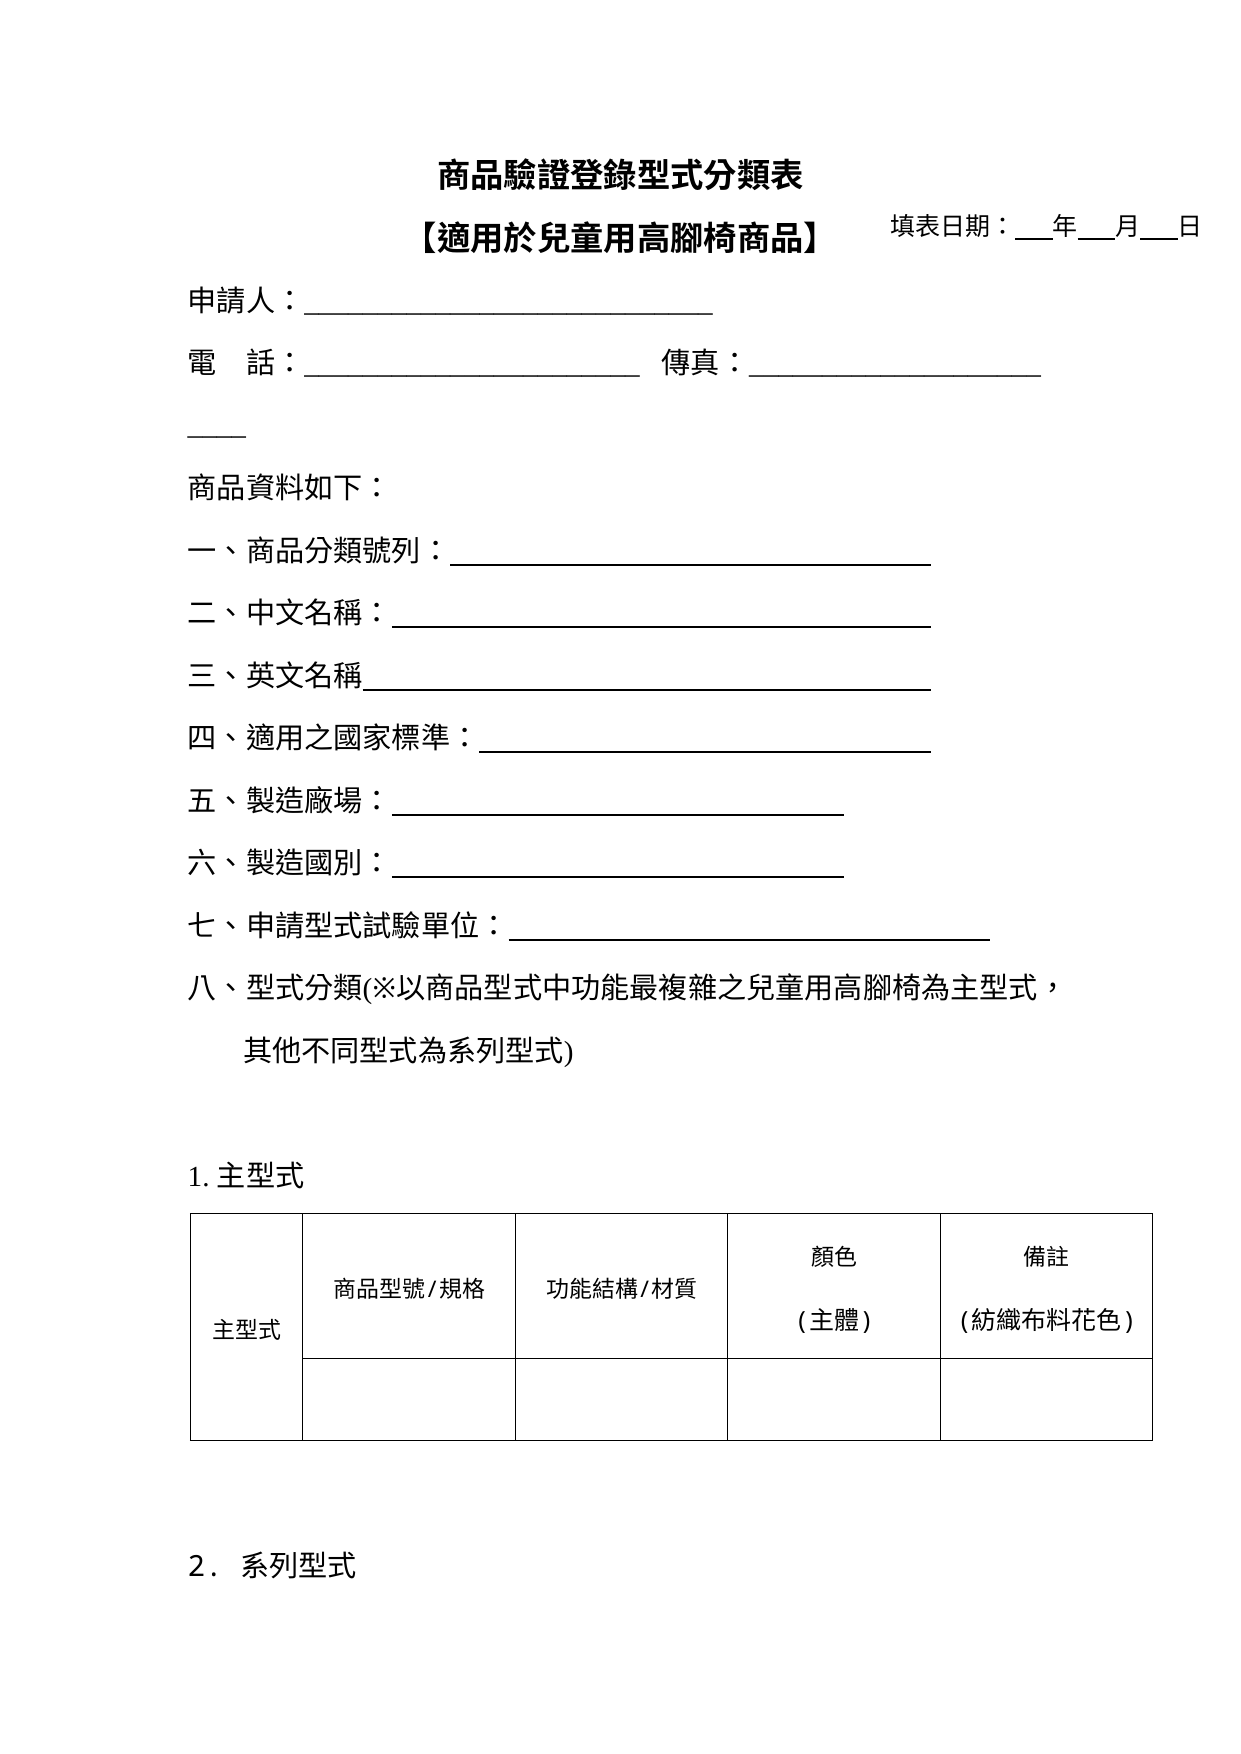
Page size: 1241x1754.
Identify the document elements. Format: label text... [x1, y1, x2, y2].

table_header 商品型號/規格 [303, 1214, 515, 1358]
table_header 顏色 (主體) [728, 1214, 940, 1358]
table_header 功能結構/材質 [516, 1214, 727, 1358]
text 商品驗證登錄型式分類表 [187, 158, 1053, 194]
text 電 話：_______________________ 傳真：________________________ [187, 319, 1053, 444]
text 四、適用之國家標準： [187, 694, 1053, 757]
table_cell [303, 1359, 515, 1440]
table_cell [516, 1359, 727, 1440]
text 二、中文名稱： [187, 569, 1053, 632]
text 1. 主型式 [187, 1132, 1053, 1194]
text 申請人：____________________________ [187, 257, 1053, 319]
text 2. 系列型式 [187, 1522, 1053, 1585]
table_header 備註 (紡織布料花色) [941, 1214, 1152, 1358]
text 填表日期： 年 月 日 [890, 207, 1222, 243]
text 商品資料如下： [187, 444, 1053, 507]
text 【適用於兒童用高腳椅商品】 [187, 194, 1237, 274]
table_cell [941, 1359, 1152, 1440]
text 八、型式分類(※以商品型式中功能最複雜之兒童用高腳椅為主型式，其他不同型式為系列型式) [187, 944, 1053, 1069]
text 一、商品分類號列： [187, 507, 1053, 569]
table_header 主型式 [191, 1214, 302, 1440]
table_cell [728, 1359, 940, 1440]
text 七、申請型式試驗單位： [187, 882, 1053, 944]
text 三、英文名稱 [187, 632, 1053, 694]
text 六、製造國別： [187, 819, 1053, 882]
text 五、製造廠場： [187, 757, 1053, 819]
